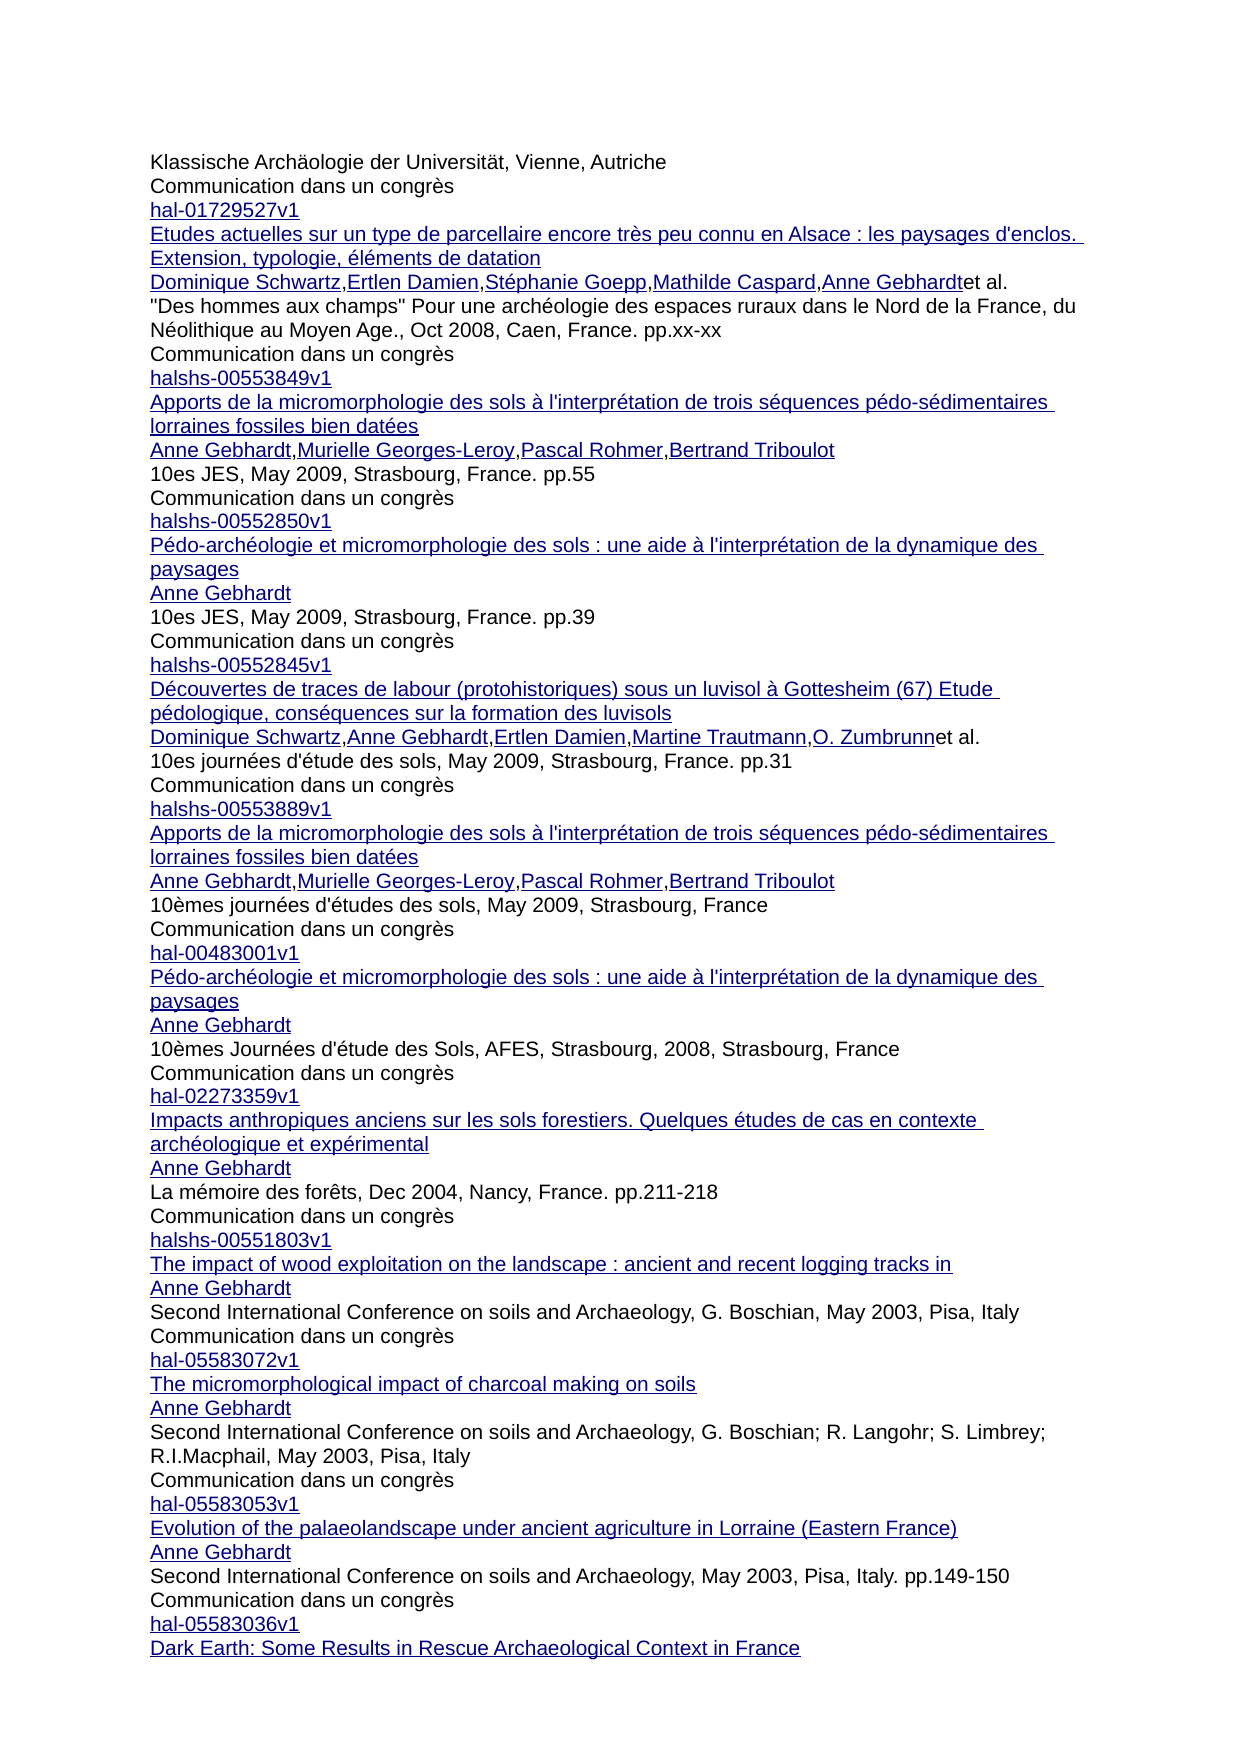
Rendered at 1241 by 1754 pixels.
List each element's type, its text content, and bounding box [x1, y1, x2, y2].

table_cell Evolution of the palaeolandscape under ancient agriculture in Lorraine (Eastern France) Anne Gebhardt Second International Conference on soils and Archaeology, May 2003, Pisa, Italy. pp.149-150 Communication dans un congrès hal-05583036v1 [150, 1516, 1090, 1635]
table_cell Dark Earth: Some Results in Rescue Archaeological Context in France [150, 1635, 1090, 1659]
table_cell Apports de la micromorphologie des sols à l'interprétation de trois séquences pédo-sédimentaires lorraines fossiles bien datées Anne Gebhardt,Murielle Georges-Leroy,Pascal Rohmer,Bertrand Triboulot 10es JES, May 2009, Strasbourg, France. pp.55 Communication dans un congrès halshs-00552850v1 [150, 390, 1090, 533]
table_cell Klassische Archäologie der Universität, Vienne, Autriche Communication dans un congrès hal-01729527v1 [150, 150, 1090, 222]
table_cell Impacts anthropiques anciens sur les sols forestiers. Quelques études de cas en contexte archéologique et expérimental Anne Gebhardt La mémoire des forêts, Dec 2004, Nancy, France. pp.211-218 Communication dans un congrès halshs-00551803v1 [150, 1108, 1090, 1252]
table_cell Découvertes de traces de labour (protohistoriques) sous un luvisol à Gottesheim (67) Etude pédologique, conséquences sur la formation des luvisols Dominique Schwartz,Anne Gebhardt,Ertlen Damien,Martine Trautmann,O. Zumbrunnet al. 10es journées d'étude des sols, May 2009, Strasbourg, France. pp.31 Communication dans un congrès halshs-00553889v1 [150, 677, 1090, 821]
table_cell Pédo-archéologie et micromorphologie des sols : une aide à l'interprétation de la dynamique des paysages Anne Gebhardt 10es JES, May 2009, Strasbourg, France. pp.39 Communication dans un congrès halshs-00552845v1 [150, 533, 1090, 677]
table_cell The impact of wood exploitation on the landscape : ancient and recent logging tracks in Anne Gebhardt Second International Conference on soils and Archaeology, G. Boschian, May 2003, Pisa, Italy Communication dans un congrès hal-05583072v1 [150, 1252, 1090, 1372]
table_cell Etudes actuelles sur un type de parcellaire encore très peu connu en Alsace : les paysages d'enclos. Extension, typologie, éléments de datation Dominique Schwartz,Ertlen Damien,Stéphanie Goepp,Mathilde Caspard,Anne Gebhardtet al. "Des hommes aux champs" Pour une archéologie des espaces ruraux dans le Nord de la France, du Néolithique au Moyen Age., Oct 2008, Caen, France. pp.xx-xx Communication dans un congrès halshs-00553849v1 [150, 222, 1090, 389]
table_cell The micromorphological impact of charcoal making on soils Anne Gebhardt Second International Conference on soils and Archaeology, G. Boschian; R. Langohr; S. Limbrey; R.I.Macphail, May 2003, Pisa, Italy Communication dans un congrès hal-05583053v1 [150, 1372, 1090, 1516]
table_cell Apports de la micromorphologie des sols à l'interprétation de trois séquences pédo-sédimentaires lorraines fossiles bien datées Anne Gebhardt,Murielle Georges-Leroy,Pascal Rohmer,Bertrand Triboulot 10èmes journées d'études des sols, May 2009, Strasbourg, France Communication dans un congrès hal-00483001v1 [150, 821, 1090, 964]
table_cell Pédo-archéologie et micromorphologie des sols : une aide à l'interprétation de la dynamique des paysages Anne Gebhardt 10èmes Journées d'étude des Sols, AFES, Strasbourg, 2008, Strasbourg, France Communication dans un congrès hal-02273359v1 [150, 965, 1090, 1108]
